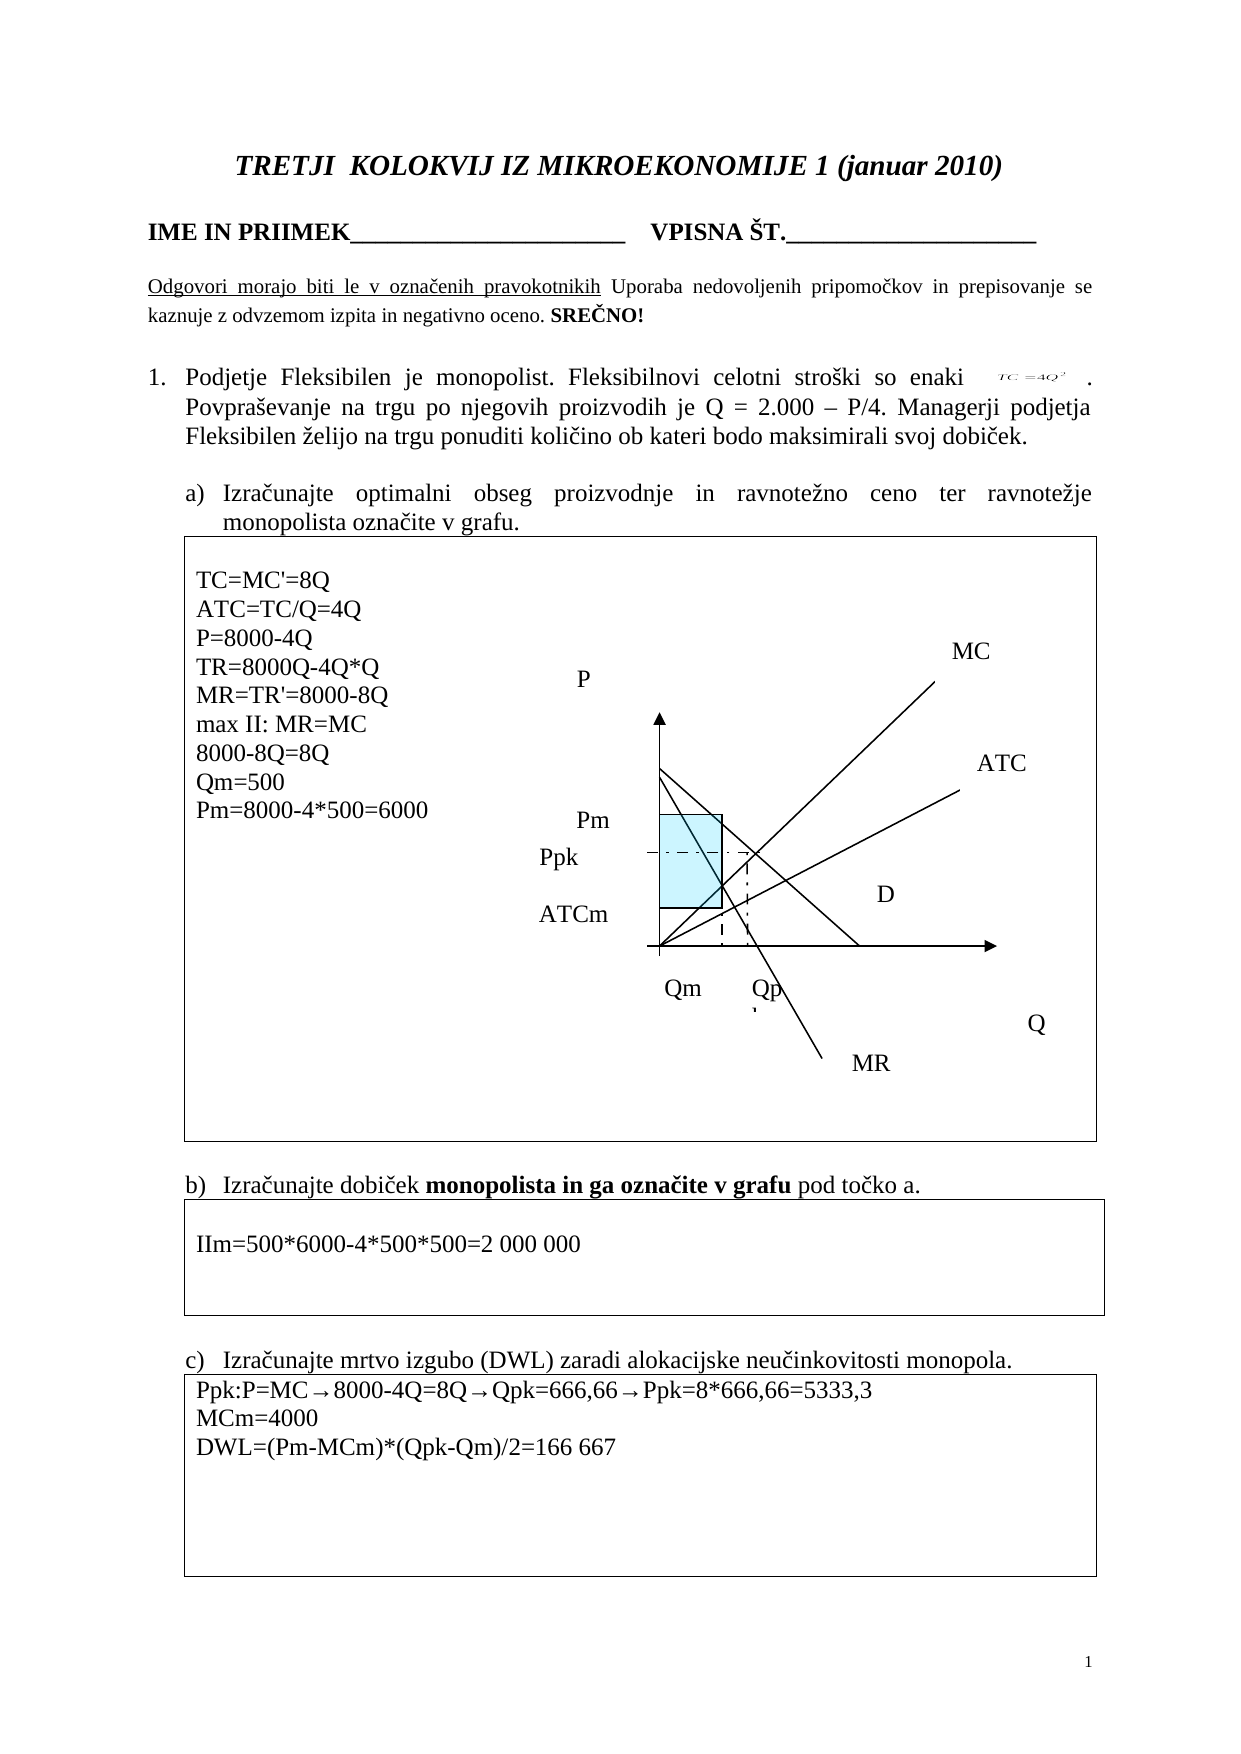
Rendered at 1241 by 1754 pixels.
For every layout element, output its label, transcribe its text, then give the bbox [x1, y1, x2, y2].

table_header TC=MC'=8Q ATC=TC/Q=4Q P=8000-4Q TR=8000Q-4Q*Q MR=TR'=8000-8Q max II: MR=MC 8000-8Q=8Q Qm=500 Pm=8000-4*500=6000 [185, 938, 1096, 1141]
table_header TC=MC'=8Q ATC=TC/Q=4Q P=8000-4Q TR=8000Q-4Q*Q MR=TR'=8000-8Q max II: MR=MC 8000-8Q=8Q Qm=500 Pm=8000-4*500=6000 [185, 675, 935, 937]
subtitle TRETJI KOLOKVIJ IZ MIKROEKONOMIJE 1 (januar 2010) [148, 148, 1093, 181]
text Odgovori morajo biti le v označenih pravokotnikih Uporaba nedovoljenih pripomočkov in prepisovanje se kaznuje z odvzemom izpita in negativno oceno. SREČNO! [148, 274, 1093, 327]
table_header TC=MC'=8Q ATC=TC/Q=4Q P=8000-4Q TR=8000Q-4Q*Q MR=TR'=8000-8Q max II: MR=MC 8000-8Q=8Q Qm=500 Pm=8000-4*500=6000 [635, 665, 935, 674]
list Izračunajte optimalni obseg proizvodnje in ravnotežno ceno ter ravnotežje monopolista označite v grafu. [185, 478, 1093, 536]
table_header TC=MC'=8Q ATC=TC/Q=4Q P=8000-4Q TR=8000Q-4Q*Q MR=TR'=8000-8Q max II: MR=MC 8000-8Q=8Q Qm=500 Pm=8000-4*500=6000 [672, 891, 733, 937]
table_header TC=MC'=8Q ATC=TC/Q=4Q P=8000-4Q TR=8000Q-4Q*Q MR=TR'=8000-8Q max II: MR=MC 8000-8Q=8Q Qm=500 Pm=8000-4*500=6000 [758, 675, 1096, 879]
text IME IN PRIIMEK______________________ VPISNA ŠT.____________________ [148, 217, 1093, 245]
list Izračunajte dobiček monopolista in ga označite v grafu pod točko a. [185, 1170, 1093, 1199]
table_header Ppk:P=MC→8000-4Q=8Q→Qpk=666,66→Ppk=8*666,66=5333,3 MCm=4000 DWL=(Pm-MCm)*(Qpk-Qm)/2=166 667 [185, 1375, 1096, 1576]
list Podjetje Fleksibilen je monopolist. Fleksibilnovi celotni stroški so enaki . Povpraševanje na trgu po njegovih proizvodih je Q = 2.000 – P/4. Managerji podjetja Fleksibilen želijo na trgu ponuditi količino ob kateri bodo maksimirali svoj dobiček. [148, 361, 1093, 449]
list Izračunajte mrtvo izgubo (DWL) zaradi alokacijske neučinkovitosti monopola. [185, 1345, 1093, 1374]
table_header TC=MC'=8Q ATC=TC/Q=4Q P=8000-4Q TR=8000Q-4Q*Q MR=TR'=8000-8Q max II: MR=MC 8000-8Q=8Q Qm=500 Pm=8000-4*500=6000 [789, 880, 1096, 937]
table_header TC=MC'=8Q ATC=TC/Q=4Q P=8000-4Q TR=8000Q-4Q*Q MR=TR'=8000-8Q max II: MR=MC 8000-8Q=8Q Qm=500 Pm=8000-4*500=6000 [185, 537, 1096, 674]
table_header TC=MC'=8Q ATC=TC/Q=4Q P=8000-4Q TR=8000Q-4Q*Q MR=TR'=8000-8Q max II: MR=MC 8000-8Q=8Q Qm=500 Pm=8000-4*500=6000 [737, 882, 847, 937]
table_header TC=MC'=8Q ATC=TC/Q=4Q P=8000-4Q TR=8000Q-4Q*Q MR=TR'=8000-8Q max II: MR=MC 8000-8Q=8Q Qm=500 Pm=8000-4*500=6000 [598, 880, 659, 937]
table_header IIm=500*6000-4*500*500=2 000 000 [185, 1200, 1104, 1315]
